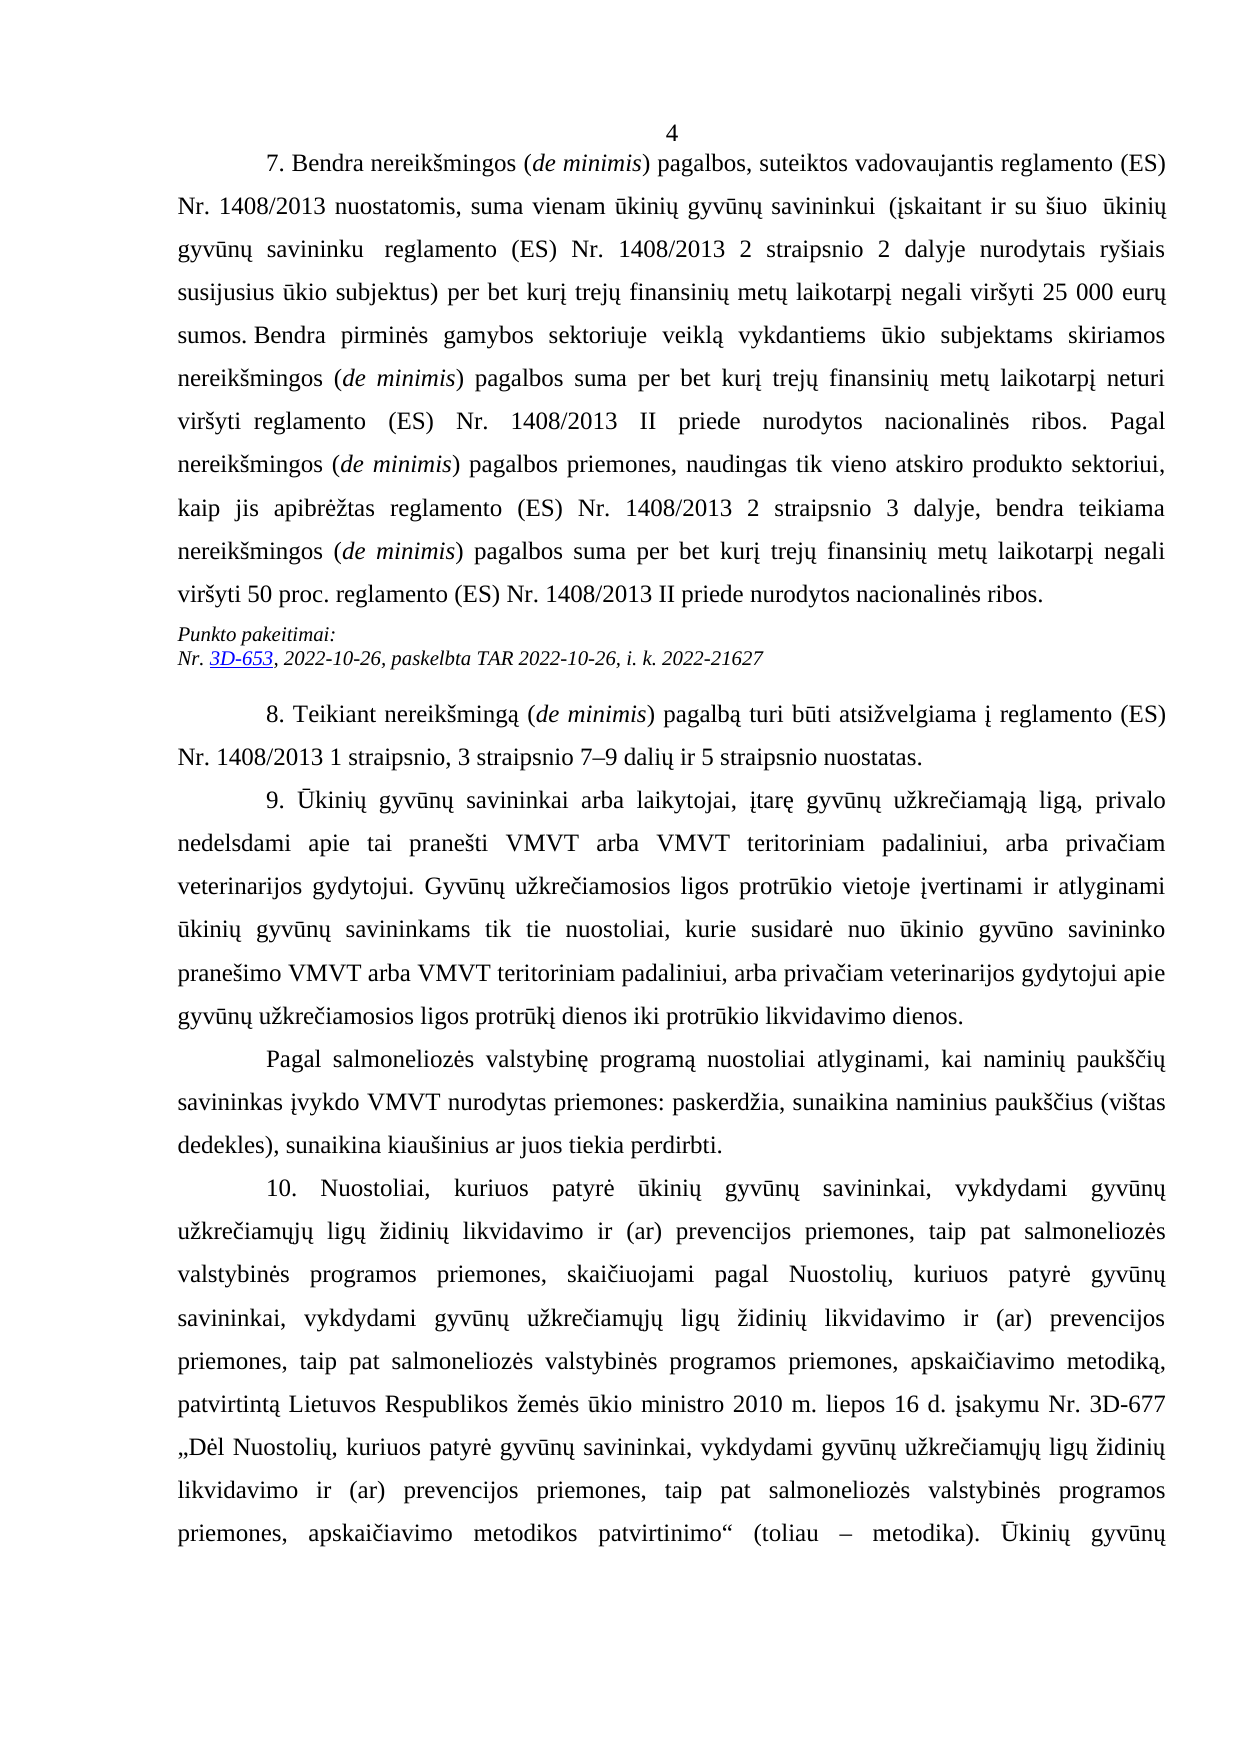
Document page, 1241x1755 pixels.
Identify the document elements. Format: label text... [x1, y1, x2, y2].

text Nr. 3D-653, 2022-10-26, paskelbta TAR 2022-10-26, i. k. 2022-21627 [177, 646, 1166, 670]
text 10. Nuostoliai, kuriuos patyrė ūkinių gyvūnų savininkai, vykdydami gyvūnų užkrečiamųjų ligų židinių likvidavimo ir (ar) prevencijos priemones, taip pat salmoneliozės valstybinės programos priemones, skaičiuojami pagal Nuostolių, kuriuos patyrė gyvūnų savininkai, vykdydami gyvūnų užkrečiamųjų ligų židinių likvidavimo ir (ar) prevencijos priemones, taip pat salmoneliozės valstybinės programos priemones, apskaičiavimo metodiką, patvirtintą Lietuvos Respublikos žemės ūkio ministro 2010 m. liepos 16 d. įsakymu Nr. 3D-677 „Dėl Nuostolių, kuriuos patyrė gyvūnų savininkai, vykdydami gyvūnų užkrečiamųjų ligų židinių likvidavimo ir (ar) prevencijos priemones, taip pat salmoneliozės valstybinės programos priemones, apskaičiavimo metodikos patvirtinimo“ (toliau – metodika). Ūkinių gyvūnų [177, 1173, 1166, 1547]
text 8. Teikiant nereikšmingą (de minimis) pagalbą turi būti atsižvelgiama į reglamento (ES) Nr. 1408/2013 1 straipsnio, 3 straipsnio 7–9 dalių ir 5 straipsnio nuostatas. [177, 699, 1166, 771]
text Pagal salmoneliozės valstybinę programą nuostoliai atlyginami, kai naminių paukščių savininkas įvykdo VMVT nurodytas priemones: paskerdžia, sunaikina naminius paukščius (vištas dedekles), sunaikina kiaušinius ar juos tiekia perdirbti. [177, 1044, 1166, 1159]
text Punkto pakeitimai: [177, 622, 1166, 646]
text 9. Ūkinių gyvūnų savininkai arba laikytojai, įtarę gyvūnų užkrečiamąją ligą, privalo nedelsdami apie tai pranešti VMVT arba VMVT teritoriniam padaliniui, arba privačiam veterinarijos gydytojui. Gyvūnų užkrečiamosios ligos protrūkio vietoje įvertinami ir atlyginami ūkinių gyvūnų savininkams tik tie nuostoliai, kurie susidarė nuo ūkinio gyvūno savininko pranešimo VMVT arba VMVT teritoriniam padaliniui, arba privačiam veterinarijos gydytojui apie gyvūnų užkrečiamosios ligos protrūkį dienos iki protrūkio likvidavimo dienos. [177, 785, 1166, 1029]
text 7. Bendra nereikšmingos (de minimis) pagalbos, suteiktos vadovaujantis reglamento (ES) Nr. 1408/2013 nuostatomis, suma vienam ūkinių gyvūnų savininkui (įskaitant ir su šiuo ūkinių gyvūnų savininku reglamento (ES) Nr. 1408/2013 2 straipsnio 2 dalyje nurodytais ryšiais susijusius ūkio subjektus) per bet kurį trejų finansinių metų laikotarpį negali viršyti 25 000 eurų sumos. Bendra pirminės gamybos sektoriuje veiklą vykdantiems ūkio subjektams skiriamos nereikšmingos (de minimis) pagalbos suma per bet kurį trejų finansinių metų laikotarpį neturi viršyti reglamento (ES) Nr. 1408/2013 II priede nurodytos nacionalinės ribos. Pagal nereikšmingos (de minimis) pagalbos priemones, naudingas tik vieno atskiro produkto sektoriui, kaip jis apibrėžtas reglamento (ES) Nr. 1408/2013 2 straipsnio 3 dalyje, bendra teikiama nereikšmingos (de minimis) pagalbos suma per bet kurį trejų finansinių metų laikotarpį negali viršyti 50 proc. reglamento (ES) Nr. 1408/2013 II priede nurodytos nacionalinės ribos. [177, 148, 1166, 608]
